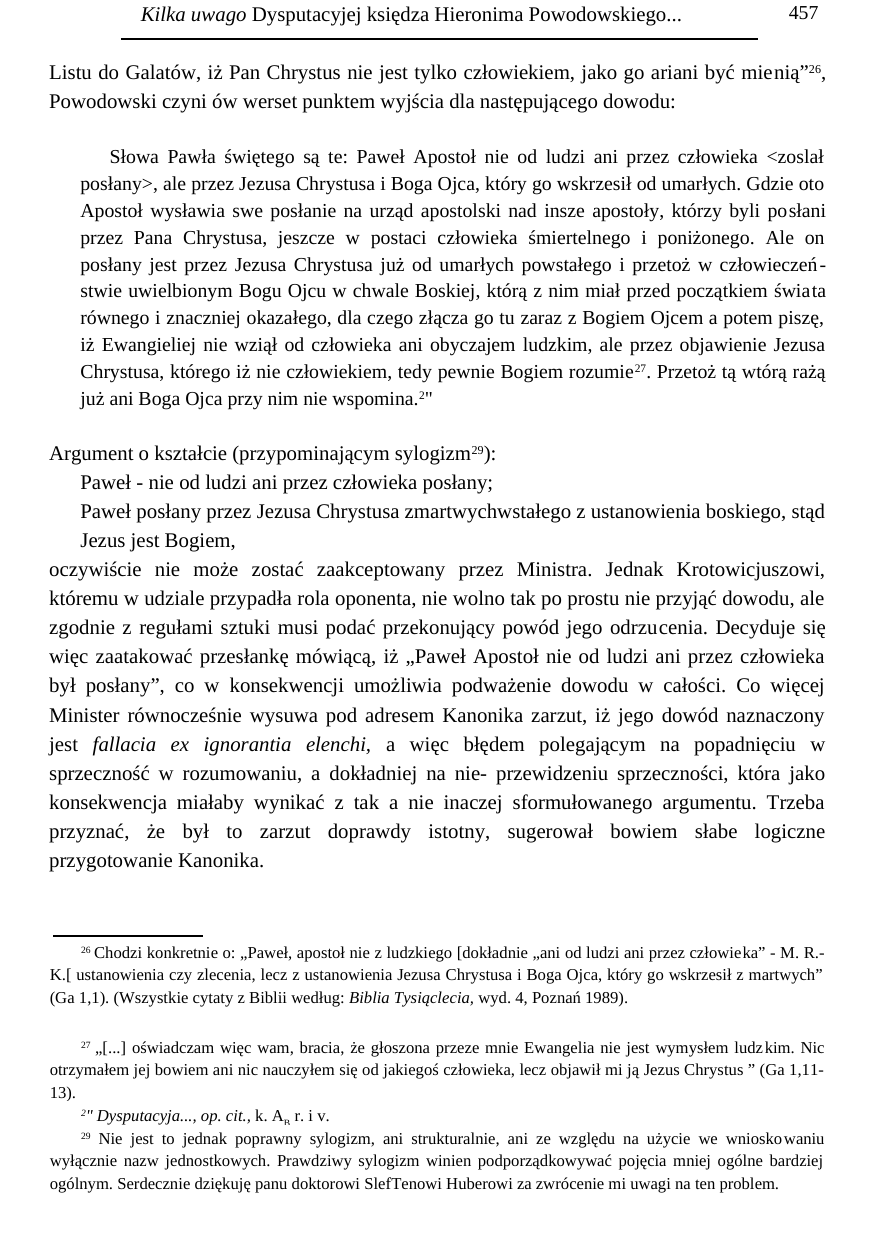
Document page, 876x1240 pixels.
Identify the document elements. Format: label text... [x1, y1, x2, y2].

text Słowa Pawła świętego są te: Paweł Apostoł nie od ludzi ani przez człowieka <zoslał posłany>, ale przez Jezusa Chrystusa i Boga Ojca, który go wskrzesił od umarłych. Gdzie oto Apostoł wysławia swe posłanie na urząd apostolski nad insze apostoły, którzy byli po­słani przez Pana Chrystusa, jeszcze w postaci człowieka śmiertelnego i poniżonego. Ale on posłany jest przez Jezusa Chrystusa już od umarłych powstałego i przetoż w człowieczeń­stwie uwielbionym Bogu Ojcu w chwale Boskiej, którą z nim miał przed początkiem świa­ta równego i znaczniej okazałego, dla czego złącza go tu zaraz z Bogiem Ojcem a potem piszę, iż Ewangieliej nie wziął od człowieka ani obyczajem ludzkim, ale przez objawienie Jezusa Chrystusa, którego iż nie człowiekiem, tedy pewnie Bogiem rozumie27. Przetoż tą wtórą rażą już ani Boga Ojca przy nim nie wspomina.2" [80, 145, 826, 410]
text Paweł - nie od ludzi ani przez człowieka posłany; [49, 470, 826, 494]
text 457 [788, 1, 824, 24]
text 27 „[...] oświadczam więc wam, bracia, że głoszona przeze mnie Ewangelia nie jest wymysłem ludz­kim. Nic otrzymałem jej bowiem ani nic nauczyłem się od jakiegoś człowieka, lecz objawił mi ją Jezus Chrystus ” (Ga 1,11-13). [49, 1037, 824, 1101]
text oczywiście nie może zostać zaakceptowany przez Ministra. Jednak Krotowicjuszowi, któremu w udziale przypadła rola oponenta, nie wolno tak po prostu nie przyjąć dowodu, ale zgodnie z regułami sztuki musi podać przekonujący powód jego odrzu­cenia. Decyduje się więc zaatakować przesłankę mówiącą, iż „Paweł Apostoł nie od ludzi ani przez człowieka był posłany”, co w konsekwencji umożliwia podważenie dowodu w całości. Co więcej Minister równocześnie wysuwa pod adresem Kanonika zarzut, iż jego dowód naznaczony jest fallacia ex ignorantia elenchi, a więc błędem polegającym na popadnięciu w sprzeczność w rozumowaniu, a dokładniej na nie- przewidzeniu sprzeczności, która jako konsekwencja miałaby wynikać z tak a nie inaczej sformułowanego argumentu. Trzeba przyznać, że był to zarzut doprawdy istotny, sugerował bowiem słabe logiczne przygotowanie Kanonika. [49, 557, 826, 872]
text Paweł posłany przez Jezusa Chrystusa zmartwychwstałego z ustanowienia boskiego, stąd Jezus jest Bogiem, [80, 499, 826, 552]
text 2" Dysputacyja..., op. cit., k. AB r. i v. [49, 1106, 824, 1125]
text Listu do Galatów, iż Pan Chrystus nie jest tylko człowiekiem, jako go ariani być mie­nią”26, Powodowski czyni ów werset punktem wyjścia dla następującego dowodu: [49, 60, 826, 113]
text 26 Chodzi konkretnie o: „Paweł, apostoł nie z ludzkiego [dokładnie „ani od ludzi ani przez człowie­ka” - M. R.-K.[ ustanowienia czy zlecenia, lecz z ustanowienia Jezusa Chrystusa i Boga Ojca, który go wskrzesił z martwych” (Ga 1,1). (Wszystkie cytaty z Biblii według: Biblia Tysiąclecia, wyd. 4, Poznań 1989). [49, 942, 824, 1007]
text Kilka uwago Dysputacyjej księdza Hieronima Powodowskiego... [141, 2, 734, 26]
text 29 Nie jest to jednak poprawny sylogizm, ani strukturalnie, ani ze względu na użycie we wniosko­waniu wyłącznie nazw jednostkowych. Prawdziwy sylogizm winien podporządkowywać pojęcia mniej ogólne bardziej ogólnym. Serdecznie dziękuję panu doktorowi SlefTenowi Huberowi za zwrócenie mi uwagi na ten problem. [49, 1128, 824, 1193]
text Argument o kształcie (przypominającym sylogizm29): [49, 441, 826, 465]
